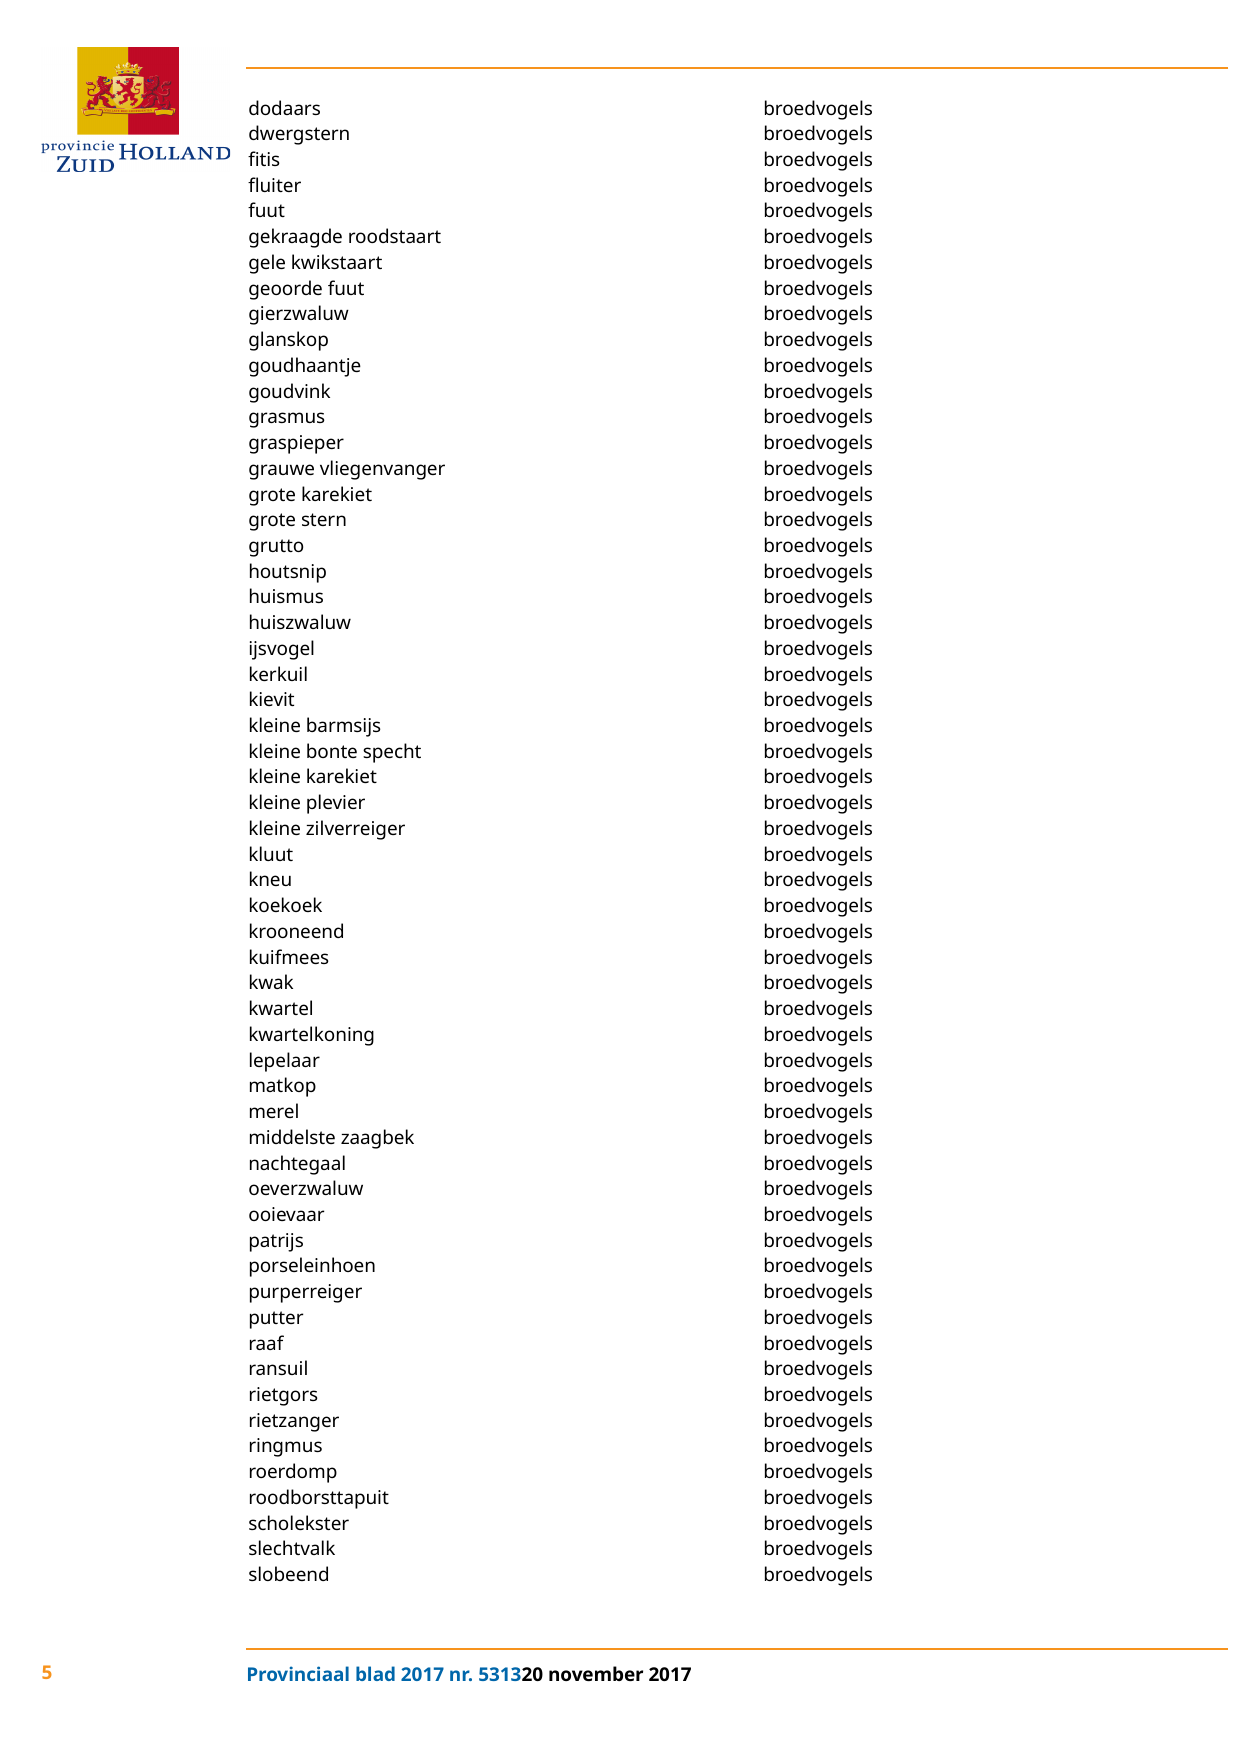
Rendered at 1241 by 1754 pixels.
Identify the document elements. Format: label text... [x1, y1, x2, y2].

table_cell kneu [248, 867, 763, 892]
table_cell broedvogels [763, 1304, 1152, 1330]
table_cell broedvogels [763, 584, 1152, 609]
table_cell fluiter [248, 172, 763, 198]
table_cell broedvogels [763, 378, 1152, 403]
table_cell grote stern [248, 506, 763, 532]
table_cell patrijs [248, 1227, 763, 1253]
table_cell broedvogels [763, 1073, 1152, 1098]
table_cell broedvogels [763, 301, 1152, 326]
table_cell broedvogels [763, 1253, 1152, 1278]
table_cell broedvogels [763, 1484, 1152, 1510]
table_cell kwak [248, 970, 763, 995]
table_cell geoorde fuut [248, 275, 763, 301]
table_cell porseleinhoen [248, 1253, 763, 1278]
table_cell lepelaar [248, 1047, 763, 1072]
table_cell merel [248, 1098, 763, 1124]
table_cell broedvogels [763, 1381, 1152, 1407]
table_cell broedvogels [763, 1278, 1152, 1304]
table_cell broedvogels [763, 146, 1152, 172]
table_cell broedvogels [763, 481, 1152, 506]
table_cell broedvogels [763, 326, 1152, 352]
table_cell broedvogels [763, 1047, 1152, 1072]
table_cell nachtegaal [248, 1150, 763, 1175]
table_cell broedvogels [763, 121, 1152, 146]
table_cell kleine plevier [248, 790, 763, 815]
table_cell dodaars [248, 95, 763, 121]
table_cell fuut [248, 198, 763, 223]
table_cell broedvogels [763, 1227, 1152, 1253]
table_cell broedvogels [763, 506, 1152, 532]
table_cell broedvogels [763, 995, 1152, 1021]
table_cell houtsnip [248, 558, 763, 584]
table_cell kuifmees [248, 944, 763, 969]
table_cell gierzwaluw [248, 301, 763, 326]
table_cell broedvogels [763, 1330, 1152, 1356]
table_cell broedvogels [763, 790, 1152, 815]
table_cell goudhaantje [248, 352, 763, 378]
table_cell grutto [248, 532, 763, 558]
table_cell broedvogels [763, 867, 1152, 892]
table_cell putter [248, 1304, 763, 1330]
table_cell huismus [248, 584, 763, 609]
table_cell broedvogels [763, 1021, 1152, 1047]
table_cell graspieper [248, 429, 763, 455]
table_cell kleine barmsijs [248, 712, 763, 738]
table_cell broedvogels [763, 1201, 1152, 1227]
table_cell grasmus [248, 404, 763, 429]
table_cell gele kwikstaart [248, 249, 763, 275]
table_cell broedvogels [763, 970, 1152, 995]
table_cell broedvogels [763, 352, 1152, 378]
table_cell kleine zilverreiger [248, 815, 763, 841]
table_cell broedvogels [763, 198, 1152, 223]
table_cell broedvogels [763, 1356, 1152, 1381]
table_cell broedvogels [763, 95, 1152, 121]
table_cell broedvogels [763, 661, 1152, 687]
table_cell broedvogels [763, 1150, 1152, 1175]
table_cell broedvogels [763, 609, 1152, 635]
table_cell broedvogels [763, 172, 1152, 198]
table_cell broedvogels [763, 687, 1152, 712]
table_cell broedvogels [763, 1124, 1152, 1150]
table_cell purperreiger [248, 1278, 763, 1304]
table_cell broedvogels [763, 1561, 1152, 1587]
table_cell scholekster [248, 1510, 763, 1536]
table_cell grauwe vliegenvanger [248, 455, 763, 481]
table_cell huiszwaluw [248, 609, 763, 635]
table_cell broedvogels [763, 918, 1152, 944]
table_cell ransuil [248, 1356, 763, 1381]
table_cell koekoek [248, 893, 763, 918]
table_cell kleine karekiet [248, 764, 763, 789]
table_cell kwartel [248, 995, 763, 1021]
table_cell broedvogels [763, 841, 1152, 867]
table_cell raaf [248, 1330, 763, 1356]
table_cell broedvogels [763, 1175, 1152, 1201]
table_cell broedvogels [763, 532, 1152, 558]
table_cell ooievaar [248, 1201, 763, 1227]
table_cell slechtvalk [248, 1536, 763, 1561]
table_cell broedvogels [763, 764, 1152, 789]
table_cell rietzanger [248, 1407, 763, 1433]
table_cell kievit [248, 687, 763, 712]
table_cell ijsvogel [248, 635, 763, 661]
table_cell fitis [248, 146, 763, 172]
table_cell broedvogels [763, 1536, 1152, 1561]
table_cell matkop [248, 1073, 763, 1098]
table_cell roodborsttapuit [248, 1484, 763, 1510]
table_cell slobeend [248, 1561, 763, 1587]
table_cell ringmus [248, 1433, 763, 1458]
table_cell broedvogels [763, 1459, 1152, 1484]
table_cell broedvogels [763, 815, 1152, 841]
table_cell krooneend [248, 918, 763, 944]
table_cell broedvogels [763, 738, 1152, 764]
table_cell broedvogels [763, 558, 1152, 584]
table_cell middelste zaagbek [248, 1124, 763, 1150]
table_cell broedvogels [763, 635, 1152, 661]
table_cell kleine bonte specht [248, 738, 763, 764]
table_cell broedvogels [763, 249, 1152, 275]
table_cell broedvogels [763, 429, 1152, 455]
table_cell broedvogels [763, 1407, 1152, 1433]
table_cell kerkuil [248, 661, 763, 687]
table_cell broedvogels [763, 893, 1152, 918]
table_cell dwergstern [248, 121, 763, 146]
table_cell broedvogels [763, 224, 1152, 249]
table_cell kwartelkoning [248, 1021, 763, 1047]
table_cell oeverzwaluw [248, 1175, 763, 1201]
table_cell broedvogels [763, 404, 1152, 429]
table_cell broedvogels [763, 455, 1152, 481]
table_cell gekraagde roodstaart [248, 224, 763, 249]
table_cell rietgors [248, 1381, 763, 1407]
table_cell grote karekiet [248, 481, 763, 506]
table_cell broedvogels [763, 712, 1152, 738]
table_cell broedvogels [763, 944, 1152, 969]
table_cell roerdomp [248, 1459, 763, 1484]
table_cell broedvogels [763, 275, 1152, 301]
table_cell broedvogels [763, 1510, 1152, 1536]
table_cell kluut [248, 841, 763, 867]
picture [41, 47, 231, 172]
table_cell broedvogels [763, 1098, 1152, 1124]
table_cell glanskop [248, 326, 763, 352]
table_cell goudvink [248, 378, 763, 403]
table_cell broedvogels [763, 1433, 1152, 1458]
